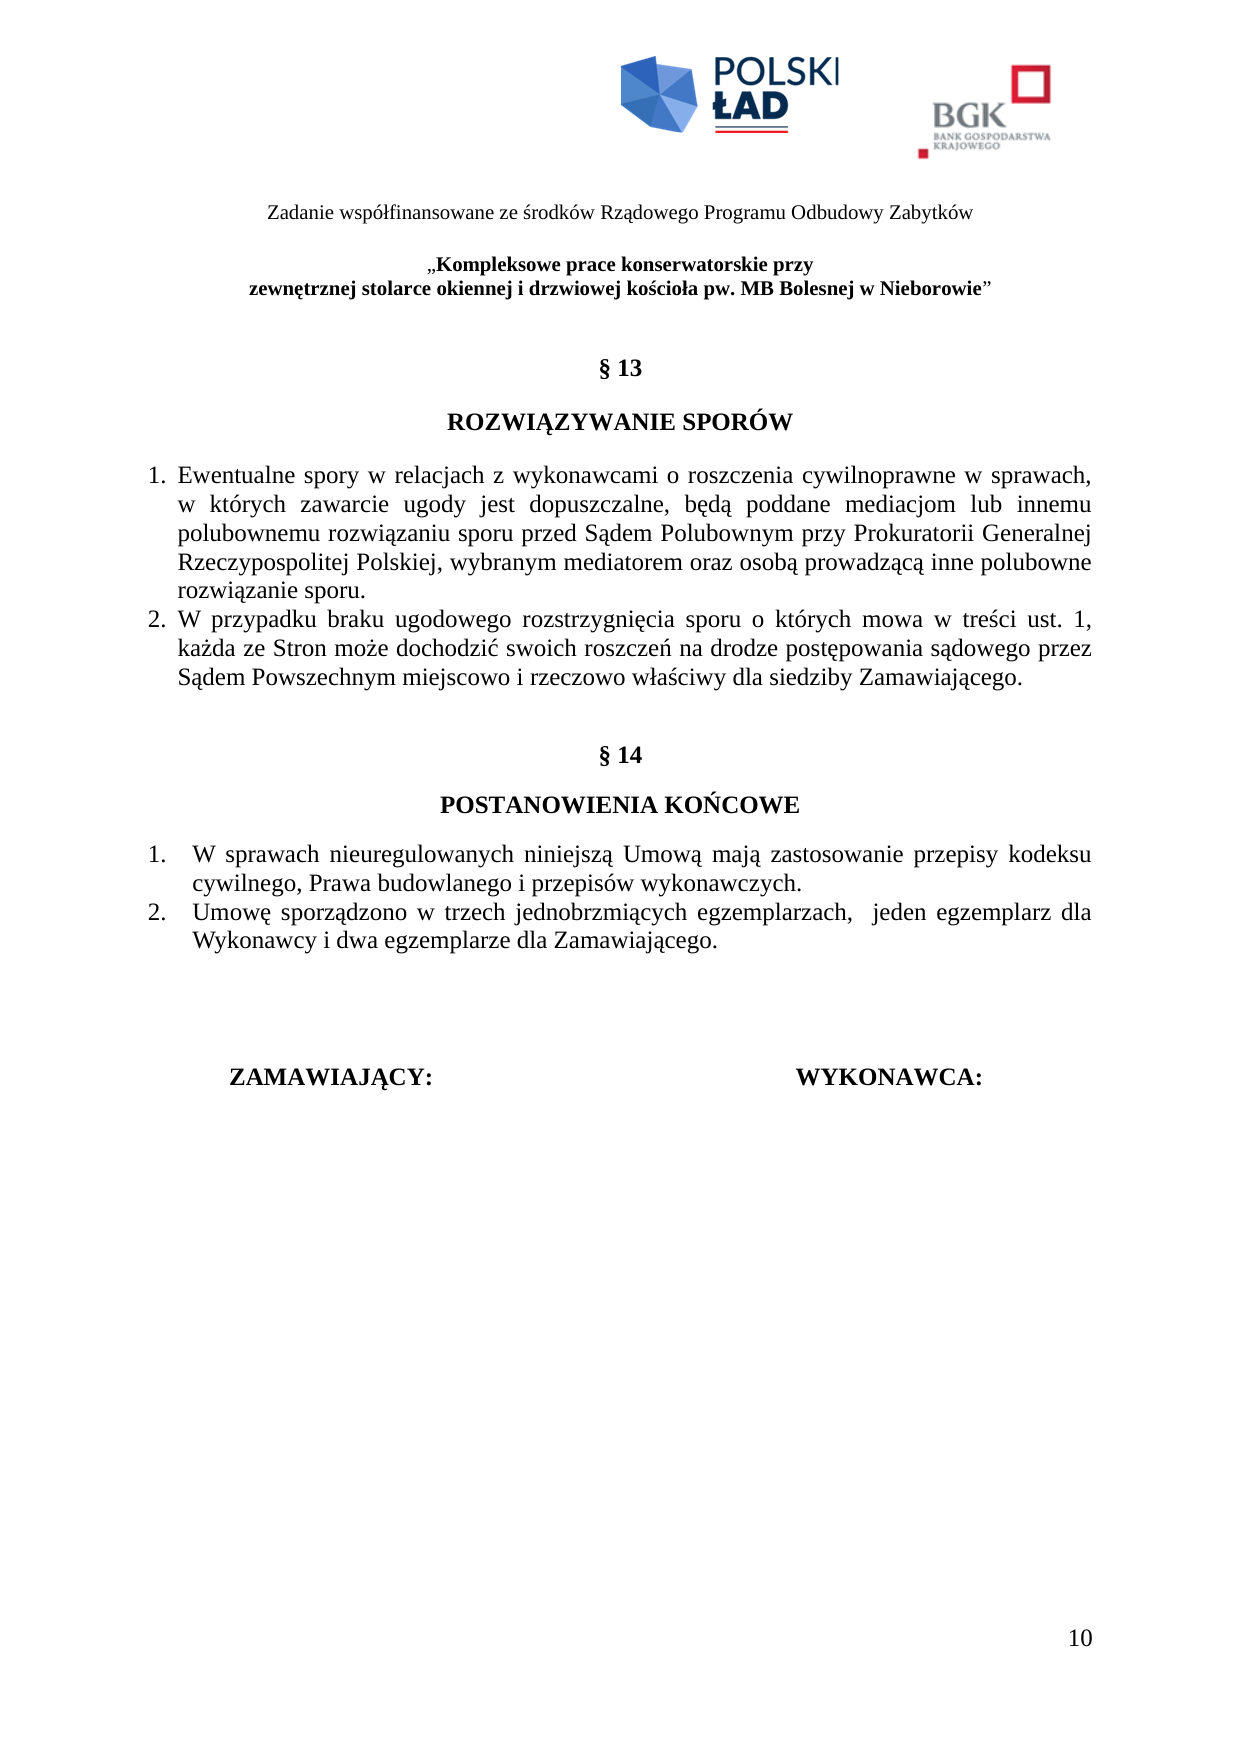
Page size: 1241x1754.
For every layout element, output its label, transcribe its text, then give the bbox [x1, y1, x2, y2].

text POSTANOWIENIA KOŃCOWE [148, 790, 1093, 818]
list W sprawach nieuregulowanych niniejszą Umową mają zastosowanie przepisy kodeksu cywilnego, Prawa budowlanego i przepisów wykonawczych. [148, 839, 1093, 897]
text ZAMAWIAJĄCY: WYKONAWCA: [148, 1062, 1093, 1091]
text § 13 [148, 353, 1093, 382]
list Umowę sporządzono w trzech jednobrzmiących egzemplarzach, jeden egzemplarz dla Wykonawcy i dwa egzemplarze dla Zamawiającego. [148, 897, 1093, 954]
list Ewentualne spory w relacjach z wykonawcami o roszczenia cywilnoprawne w sprawach, w których zawarcie ugody jest dopuszczalne, będą poddane mediacjom lub innemu polubownemu rozwiązaniu sporu przed Sądem Polubownym przy Prokuratorii Generalnej Rzeczypospolitej Polskiej, wybranym mediatorem oraz osobą prowadzącą inne polubowne rozwiązanie sporu. [148, 461, 1093, 604]
text § 14 [148, 740, 1093, 769]
text ROZWIĄZYWANIE SPORÓW [148, 407, 1093, 435]
list W przypadku braku ugodowego rozstrzygnięcia sporu o których mowa w treści ust. 1, każda ze Stron może dochodzić swoich roszczeń na drodze postępowania sądowego przez Sądem Powszechnym miejscowo i rzeczowo właściwy dla siedziby Zamawiającego. [148, 604, 1093, 691]
